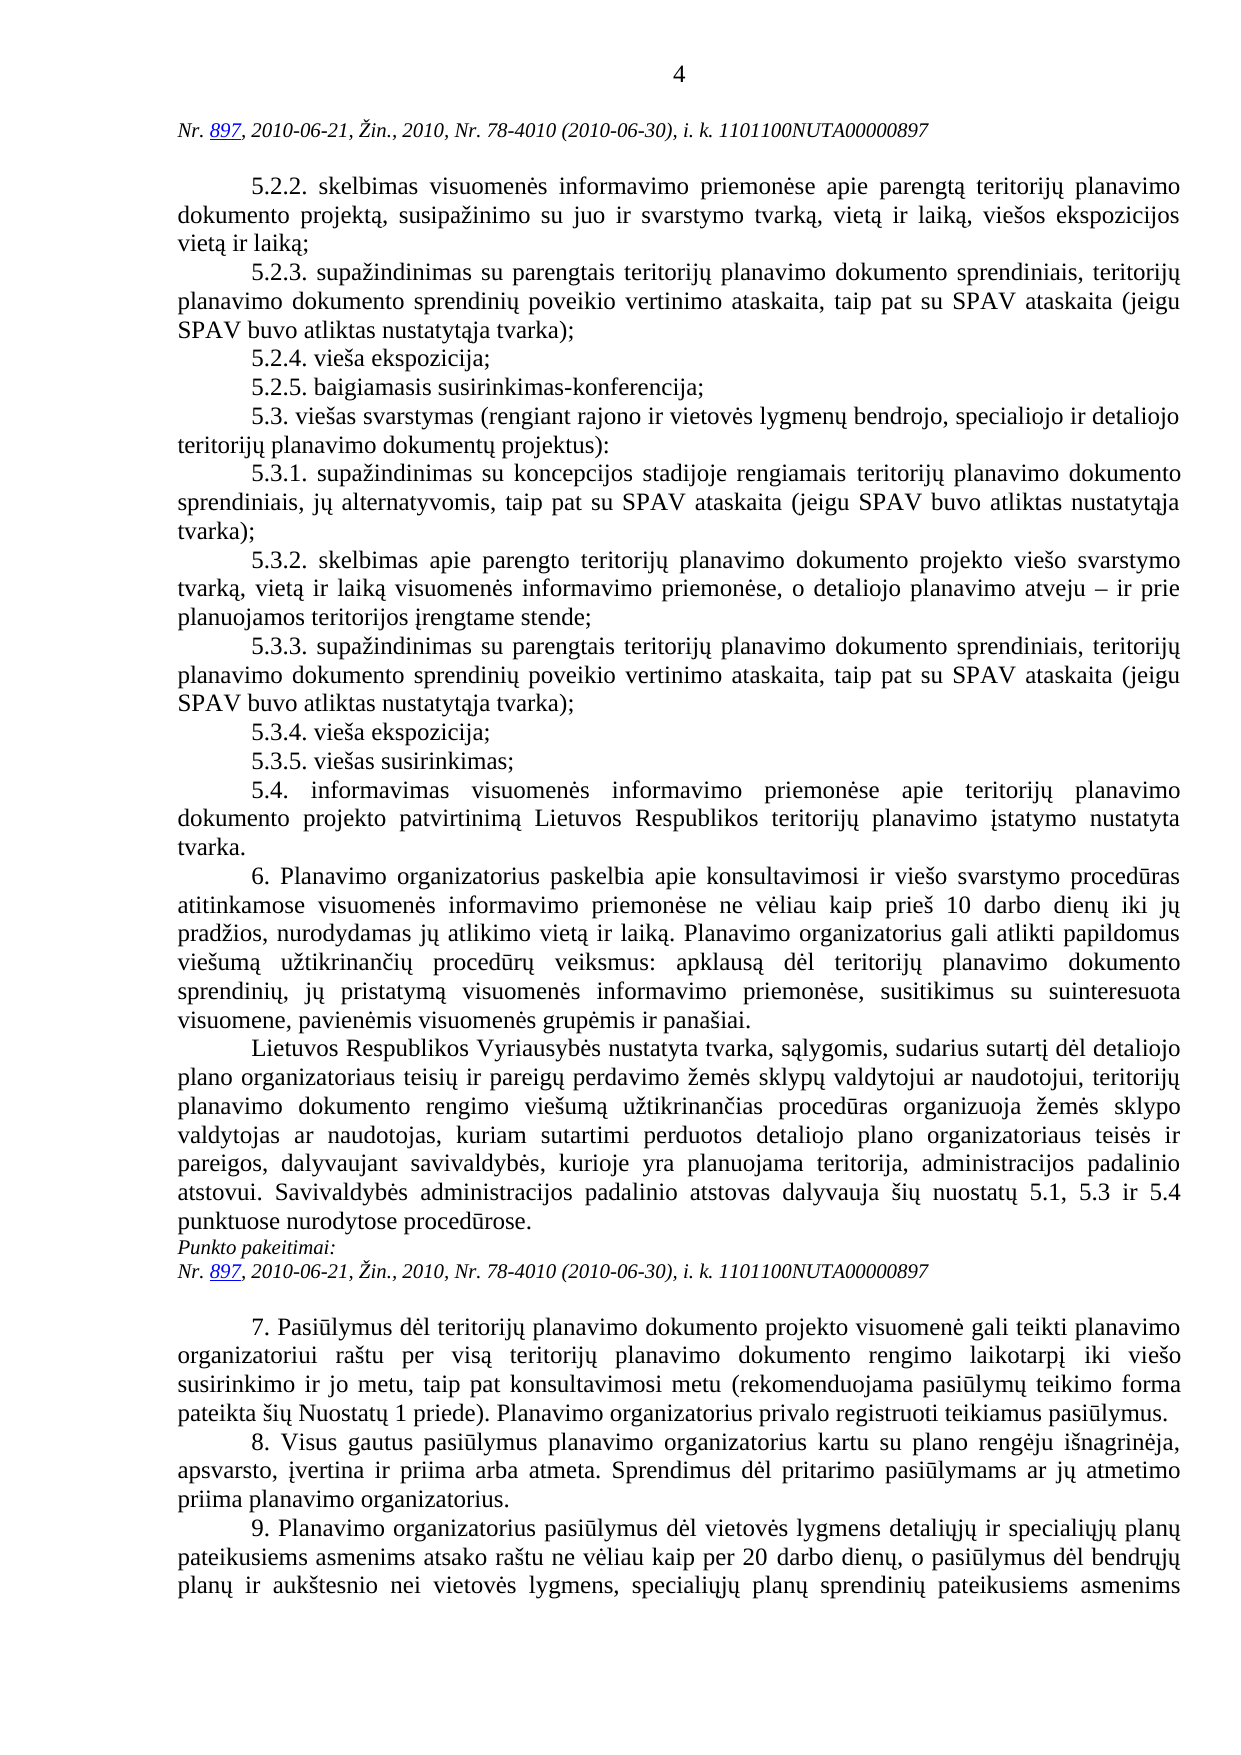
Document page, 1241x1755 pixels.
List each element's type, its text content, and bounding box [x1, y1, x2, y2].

text 5.2.3. supažindinimas su parengtais teritorijų planavimo dokumento sprendiniais, teritorijų planavimo dokumento sprendinių poveikio vertinimo ataskaita, taip pat su SPAV ataskaita (jeigu SPAV buvo atliktas nustatytąja tvarka); [177, 257, 1181, 343]
text 5.3.2. skelbimas apie parengto teritorijų planavimo dokumento projekto viešo svarstymo tvarką, vietą ir laiką visuomenės informavimo priemonėse, o detaliojo planavimo atveju – ir prie planuojamos teritorijos įrengtame stende; [177, 545, 1181, 631]
text 9. Planavimo organizatorius pasiūlymus dėl vietovės lygmens detaliųjų ir specialiųjų planų pateikusiems asmenims atsako raštu ne vėliau kaip per 20 darbo dienų, o pasiūlymus dėl bendrųjų planų ir aukštesnio nei vietovės lygmens, specialiųjų planų sprendinių pateikusiems asmenims [177, 1513, 1181, 1599]
text 7. Pasiūlymus dėl teritorijų planavimo dokumento projekto visuomenė gali teikti planavimo organizatoriui raštu per visą teritorijų planavimo dokumento rengimo laikotarpį iki viešo susirinkimo ir jo metu, taip pat konsultavimosi metu (rekomenduojama pasiūlymų teikimo forma pateikta šių Nuostatų 1 priede). Planavimo organizatorius privalo registruoti teikiamus pasiūlymus. [177, 1312, 1181, 1427]
text 8. Visus gautus pasiūlymus planavimo organizatorius kartu su plano rengėju išnagrinėja, apsvarsto, įvertina ir priima arba atmeta. Sprendimus dėl pritarimo pasiūlymams ar jų atmetimo priima planavimo organizatorius. [177, 1427, 1181, 1513]
text 5.2.2. skelbimas visuomenės informavimo priemonėse apie parengtą teritorijų planavimo dokumento projektą, susipažinimo su juo ir svarstymo tvarką, vietą ir laiką, viešos ekspozicijos vietą ir laiką; [177, 171, 1181, 257]
text Punkto pakeitimai: [177, 1235, 1181, 1259]
text 5.4. informavimas visuomenės informavimo priemonėse apie teritorijų planavimo dokumento projekto patvirtinimą Lietuvos Respublikos teritorijų planavimo įstatymo nustatyta tvarka. [177, 775, 1181, 861]
text Nr. 897, 2010-06-21, Žin., 2010, Nr. 78-4010 (2010-06-30), i. k. 1101100NUTA00000897 [177, 1259, 1181, 1283]
text Nr. 897, 2010-06-21, Žin., 2010, Nr. 78-4010 (2010-06-30), i. k. 1101100NUTA00000897 [177, 118, 1181, 142]
text 5.2.5. baigiamasis susirinkimas-konferencija; [177, 372, 1181, 401]
text 6. Planavimo organizatorius paskelbia apie konsultavimosi ir viešo svarstymo procedūras atitinkamose visuomenės informavimo priemonėse ne vėliau kaip prieš 10 darbo dienų iki jų pradžios, nurodydamas jų atlikimo vietą ir laiką. Planavimo organizatorius gali atlikti papildomus viešumą užtikrinančių procedūrų veiksmus: apklausą dėl teritorijų planavimo dokumento sprendinių, jų pristatymą visuomenės informavimo priemonėse, susitikimus su suinteresuota visuomene, pavienėmis visuomenės grupėmis ir panašiai. [177, 861, 1181, 1033]
text Lietuvos Respublikos Vyriausybės nustatyta tvarka, sąlygomis, sudarius sutartį dėl detaliojo plano organizatoriaus teisių ir pareigų perdavimo žemės sklypų valdytojui ar naudotojui, teritorijų planavimo dokumento rengimo viešumą užtikrinančias procedūras organizuoja žemės sklypo valdytojas ar naudotojas, kuriam sutartimi perduotos detaliojo plano organizatoriaus teisės ir pareigos, dalyvaujant savivaldybės, kurioje yra planuojama teritorija, administracijos padalinio atstovui. Savivaldybės administracijos padalinio atstovas dalyvauja šių nuostatų 5.1, 5.3 ir 5.4 punktuose nurodytose procedūrose. [177, 1033, 1181, 1235]
text 5.3.3. supažindinimas su parengtais teritorijų planavimo dokumento sprendiniais, teritorijų planavimo dokumento sprendinių poveikio vertinimo ataskaita, taip pat su SPAV ataskaita (jeigu SPAV buvo atliktas nustatytąja tvarka); [177, 631, 1181, 717]
text 5.3.4. vieša ekspozicija; [177, 717, 1181, 746]
text 5.3. viešas svarstymas (rengiant rajono ir vietovės lygmenų bendrojo, specialiojo ir detaliojo teritorijų planavimo dokumentų projektus): [177, 401, 1181, 458]
text 5.3.5. viešas susirinkimas; [177, 746, 1181, 775]
text 5.3.1. supažindinimas su koncepcijos stadijoje rengiamais teritorijų planavimo dokumento sprendiniais, jų alternatyvomis, taip pat su SPAV ataskaita (jeigu SPAV buvo atliktas nustatytąja tvarka); [177, 458, 1181, 545]
text 5.2.4. vieša ekspozicija; [177, 343, 1181, 372]
